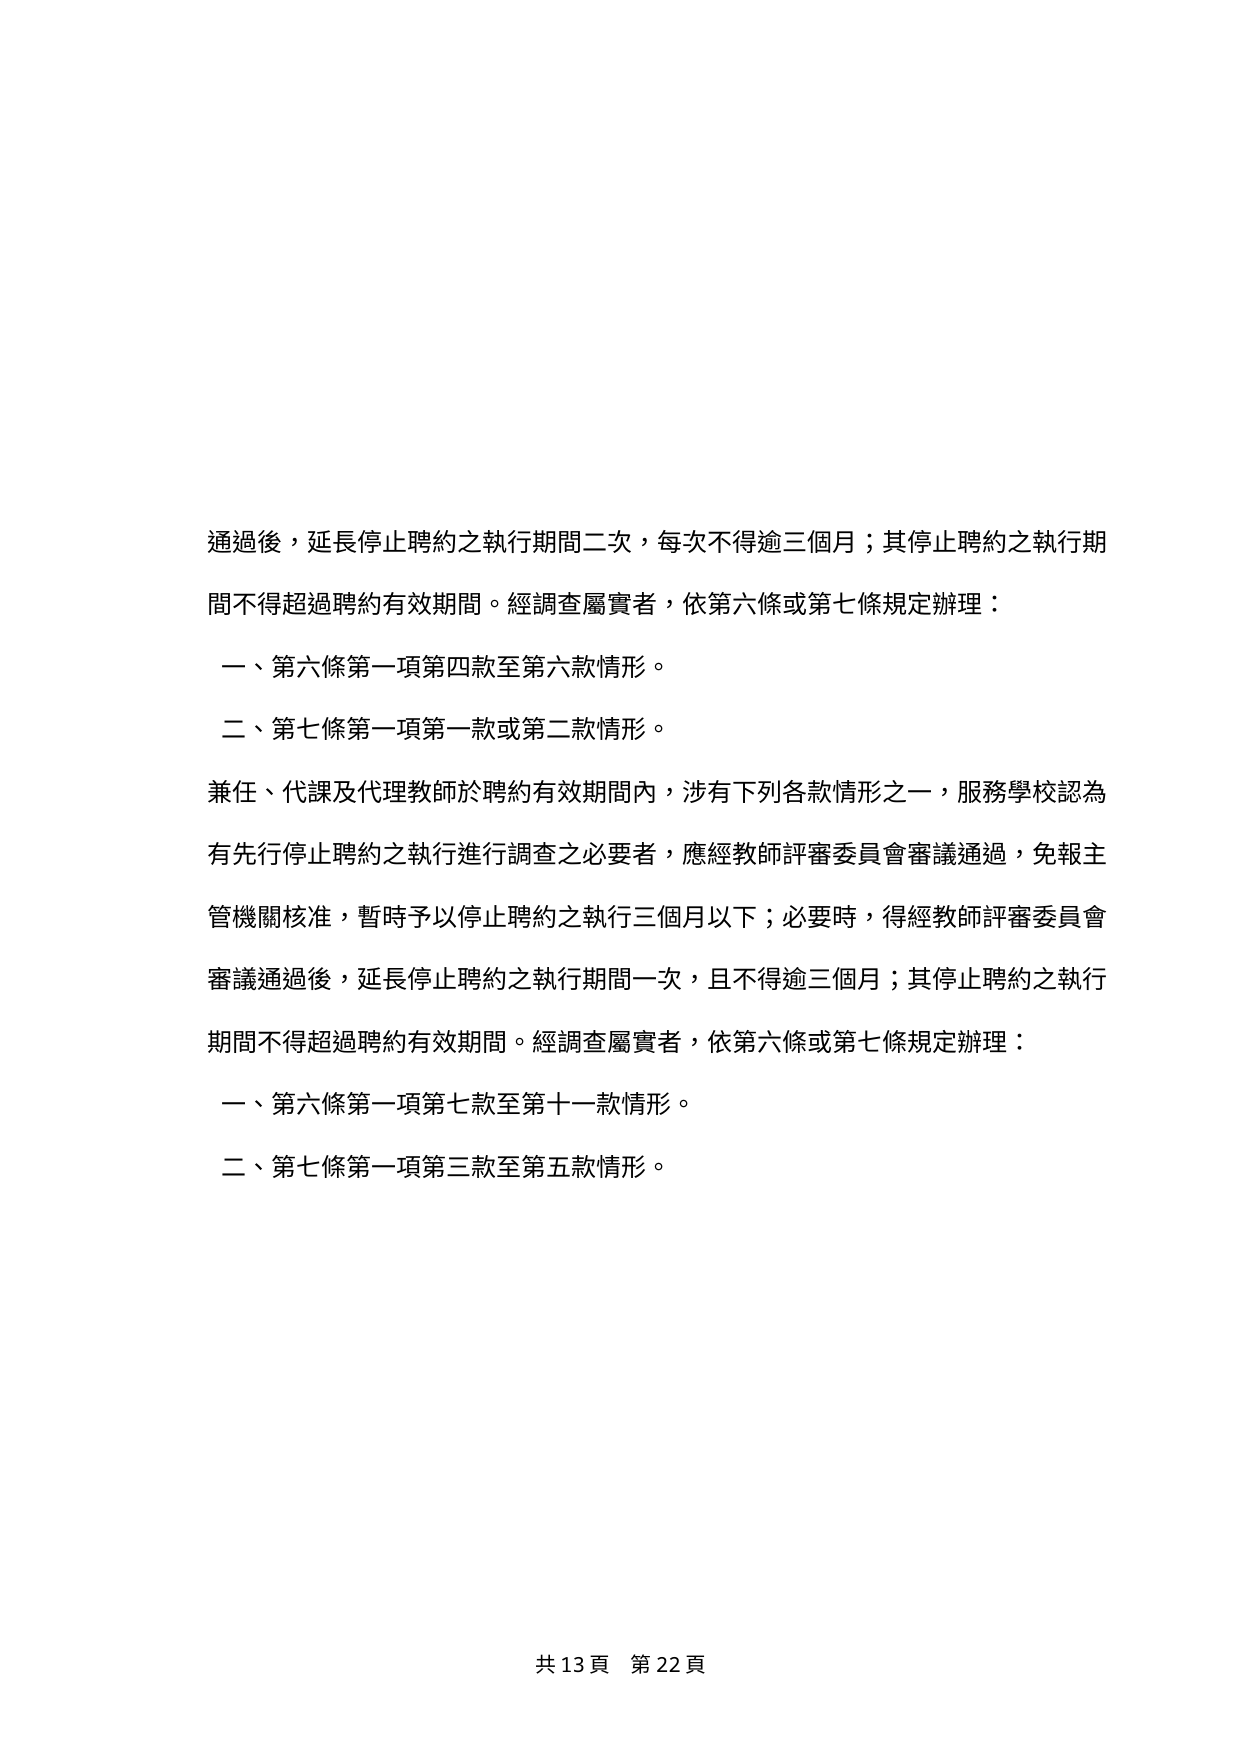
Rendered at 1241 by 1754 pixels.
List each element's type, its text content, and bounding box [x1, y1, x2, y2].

text 通過後，延長停止聘約之執行期間二次，每次不得逾三個月；其停止聘約之執行期間不得超過聘約有效期間。經調查屬實者，依第六條或第七條規定辦理： [118, 499, 1122, 624]
text 兼任、代課及代理教師於聘約有效期間內，涉有下列各款情形之一，服務學校認為有先行停止聘約之執行進行調查之必要者，應經教師評審委員會審議通過，免報主管機關核准，暫時予以停止聘約之執行三個月以下；必要時，得經教師評審委員會審議通過後，延長停止聘約之執行期間一次，且不得逾三個月；其停止聘約之執行期間不得超過聘約有效期間。經調查屬實者，依第六條或第七條規定辦理： [207, 749, 1122, 1061]
text 一、第六條第一項第四款至第六款情形。 [207, 624, 1122, 686]
text 二、第七條第一項第三款至第五款情形。 [207, 1124, 1122, 1186]
text 二、第七條第一項第一款或第二款情形。 [207, 686, 1122, 749]
text 一、第六條第一項第七款至第十一款情形。 [207, 1061, 1122, 1124]
